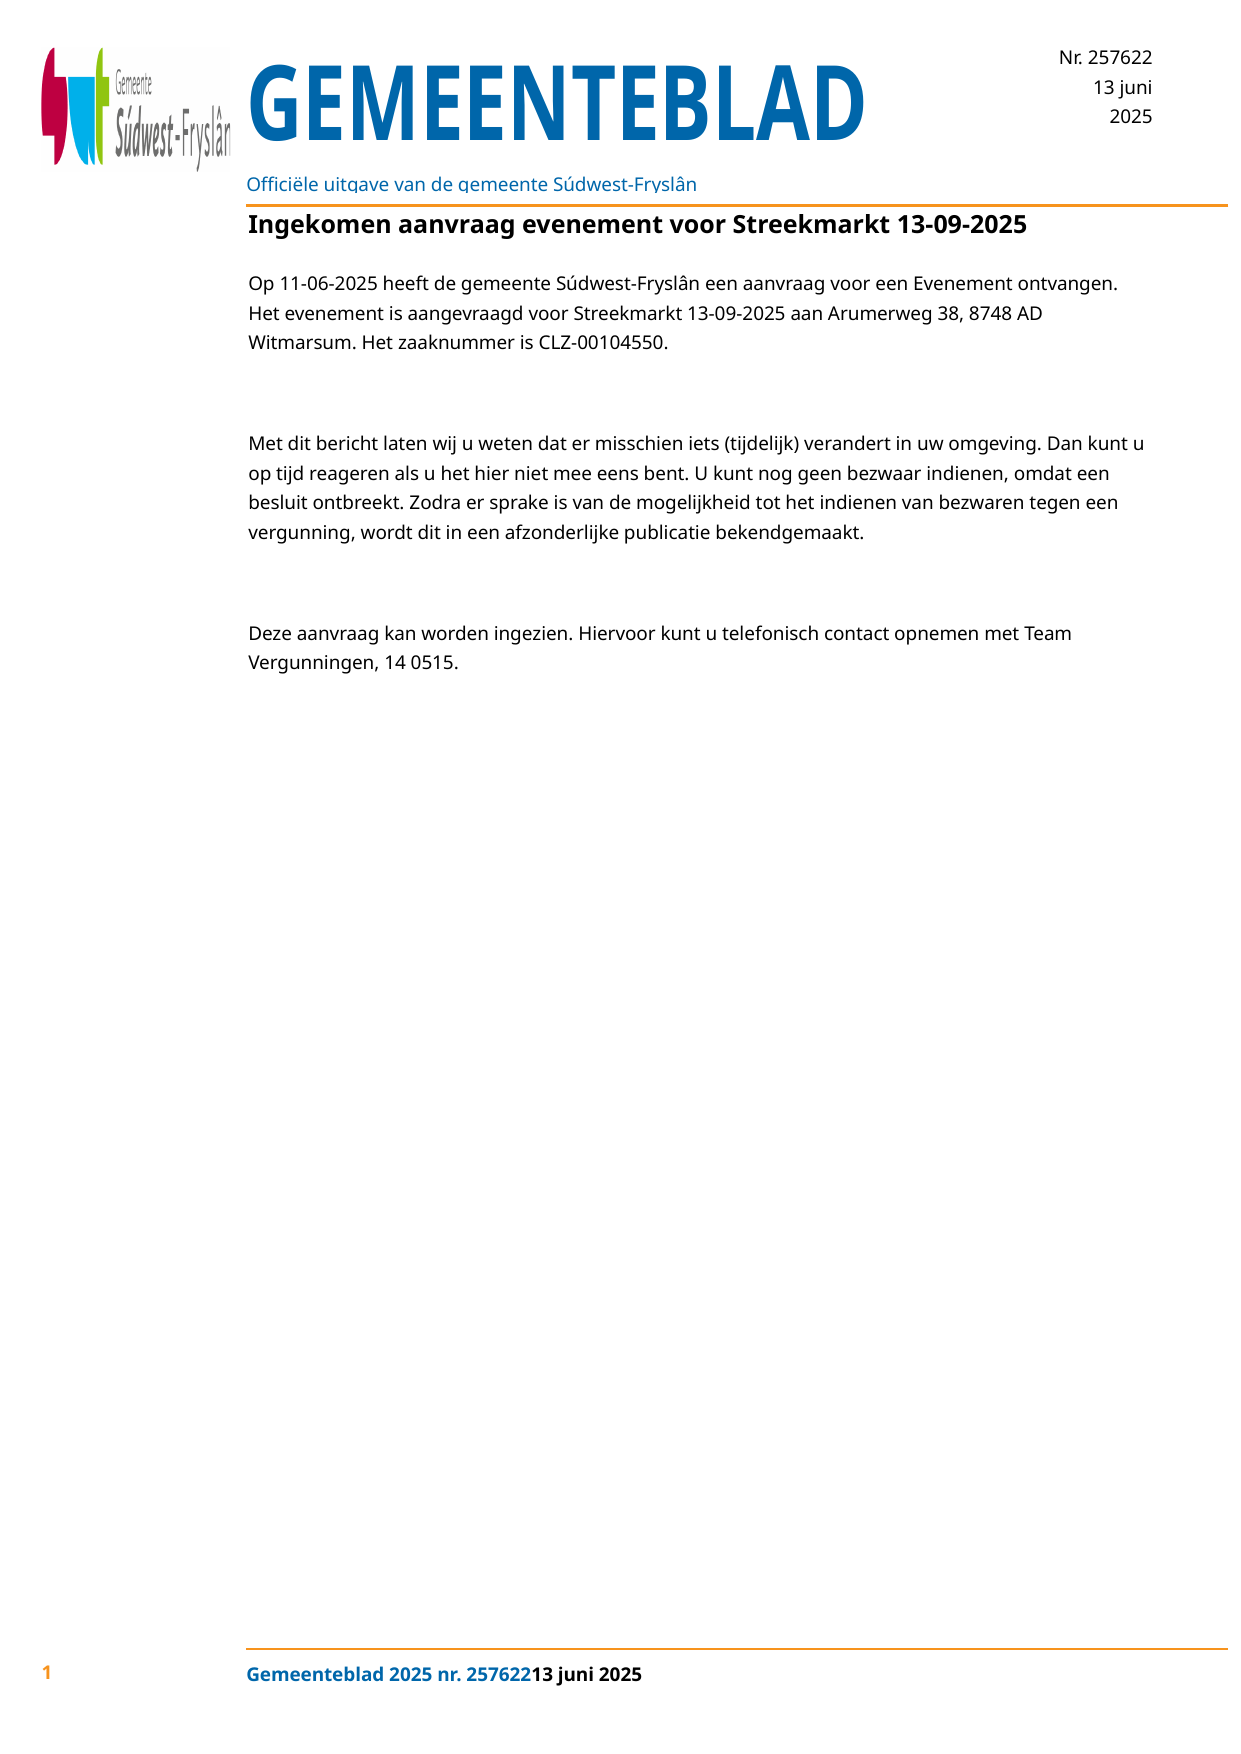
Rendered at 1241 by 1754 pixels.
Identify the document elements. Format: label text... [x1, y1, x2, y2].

text Deze aanvraag kan worden ingezien. Hiervoor kunt u telefonisch contact opnemen met Team Vergunningen, 14 0515. [248, 620, 1152, 675]
text Ingekomen aanvraag evenement voor Streekmarkt 13-09-2025 [248, 207, 1152, 241]
text Op 11-06-2025 heeft de gemeente Súdwest-Fryslân een aanvraag voor een Evenement ontvangen. Het evenement is aangevraagd voor Streekmarkt 13-09-2025 aan Arumerweg 38, 8748 AD Witmarsum. Het zaaknummer is CLZ-00104550. [248, 270, 1152, 355]
text Met dit bericht laten wij u weten dat er misschien iets (tijdelijk) verandert in uw omgeving. Dan kunt u op tijd reageren als u het hier niet mee eens bent. U kunt nog geen bezwaar indienen, omdat een besluit ontbreekt. Zodra er sprake is van de mogelijkheid tot het indienen van bezwaren tegen een vergunning, wordt dit in een afzonderlijke publicatie bekendgemaakt. [248, 430, 1152, 545]
picture [41, 47, 231, 172]
